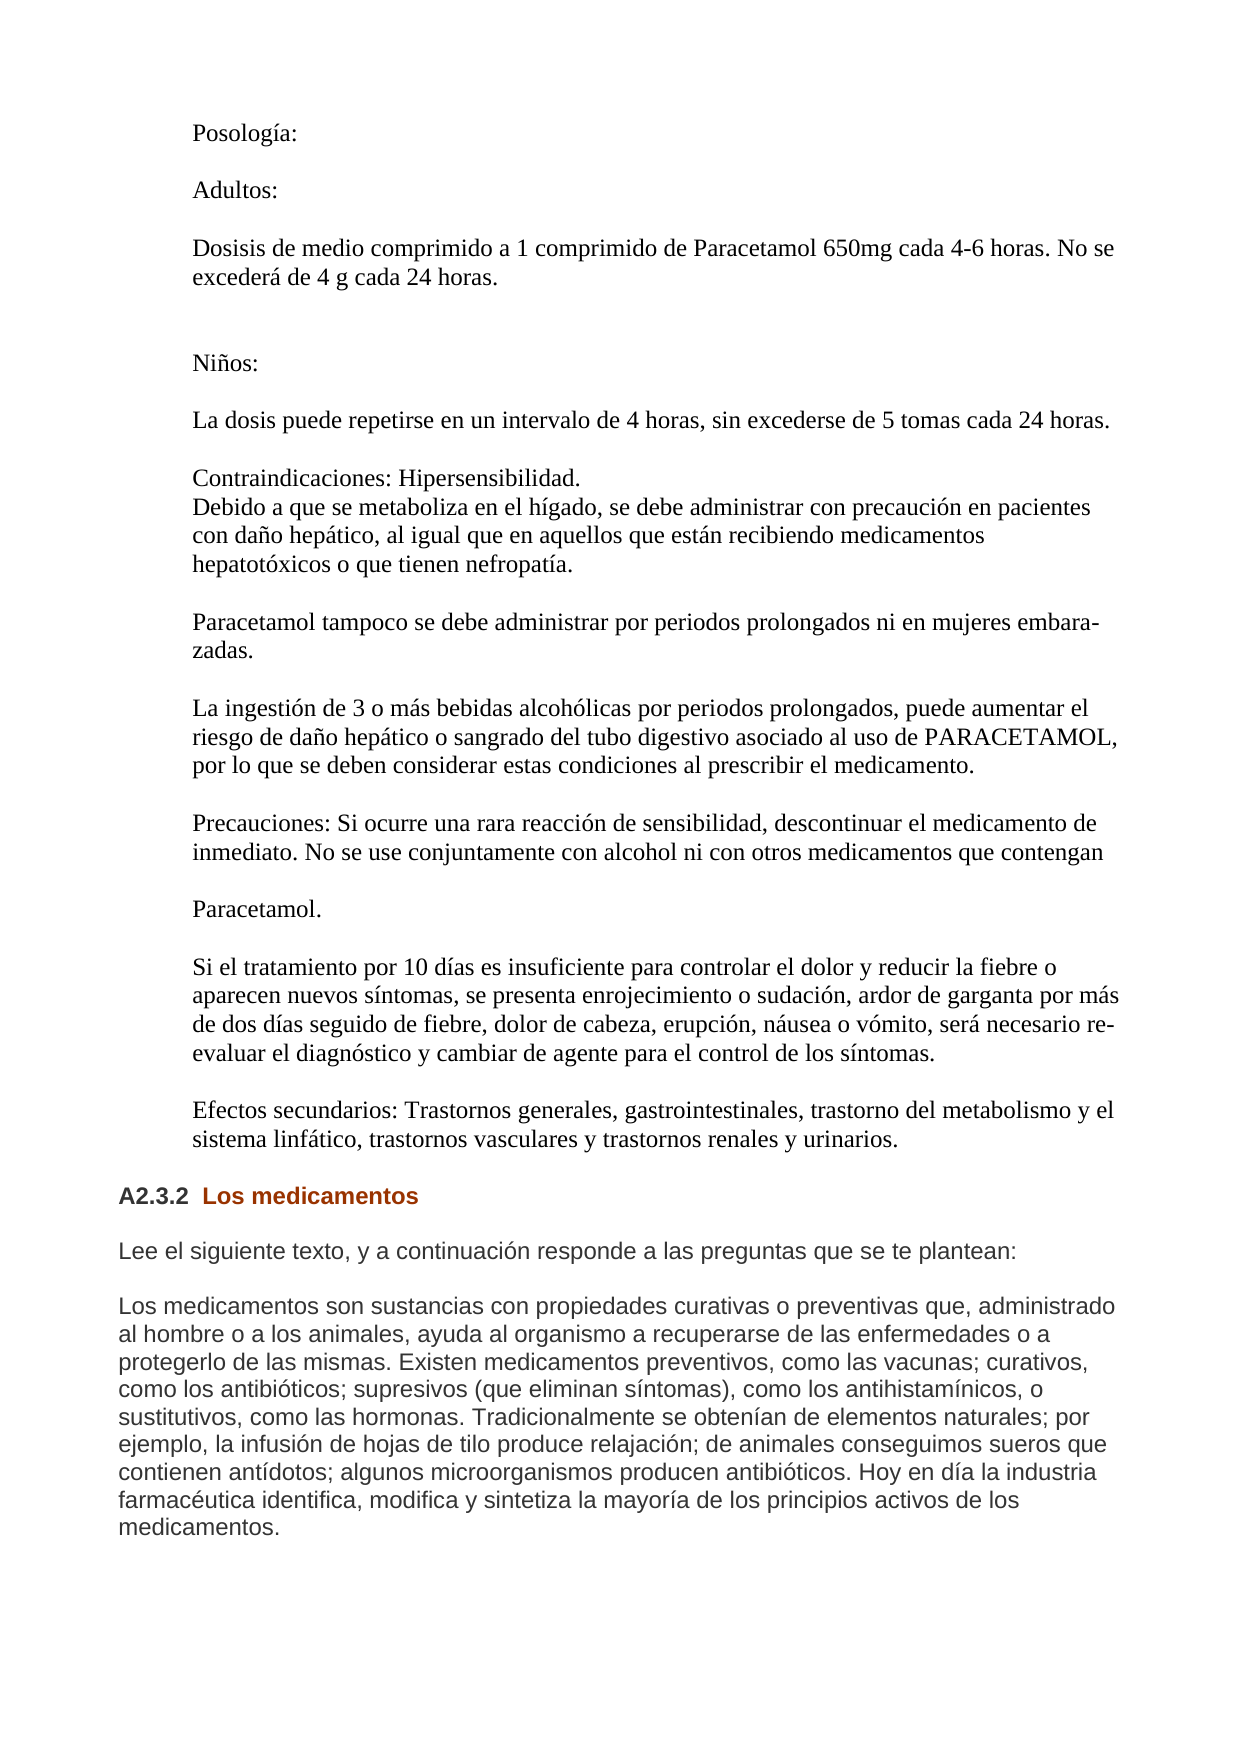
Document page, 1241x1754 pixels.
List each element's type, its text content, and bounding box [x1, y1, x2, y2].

text Si el tratamiento por 10 días es insuficiente para controlar el dolor y reducir la fiebre o aparecen nuevos síntomas, se presenta enrojecimiento o sudación, ardor de garganta por más de dos días seguido de fiebre, dolor de cabeza, erupción, náusea o vómito, será necesario re­evaluar el diagnóstico y cambiar de agente para el control de los síntomas. [192, 952, 1122, 1067]
text Efectos secundarios: Trastornos generales, gastrointestinales, trastorno del metabolismo y el sistema linfático, trastornos vasculares y trastornos renales y urinarios. [192, 1096, 1122, 1153]
text La dosis puede repetirse en un intervalo de 4 horas, sin excederse de 5 tomas cada 24 horas. [192, 406, 1122, 434]
text La ingestión de 3 o más bebidas alcohólicas por periodos prolongados, puede aumentar el riesgo de daño hepático o sangrado del tubo digestivo asociado al uso de PARACETAMOL, por lo que se deben considerar estas condiciones al prescribir el medicamento. [192, 693, 1122, 779]
text Lee el siguiente texto, y a continuación responde a las preguntas que se te plantean: Los medicamentos son sustancias con propiedades curativas o preventivas que, administrado al hombre o a los animales, ayuda al organismo a recuperarse de las enfermedades o a protegerlo de las mismas. Existen medicamentos preventivos, como las vacunas; curativos, como los antibióticos; supresivos (que eliminan síntomas), como los antihistamínicos, o sustitutivos, como las hormonas. Tradicionalmente se obtenían de elementos naturales; por ejemplo, la infusión de hojas de tilo produce relajación; de animales conseguimos sueros que contienen antídotos; algunos microorganismos producen antibióticos. Hoy en día la industria farmacéutica identifica, modifica y sintetiza la mayoría de los principios activos de los medicamentos. [118, 1209, 1122, 1597]
text Paracetamol. [192, 894, 1122, 923]
text Debido a que se metaboliza en el hígado, se debe administrar con precaución en pacientes con daño hepático, al igual que en aquellos que están recibiendo medicamentos hepatotóxicos o que tienen nefropatía. [192, 492, 1122, 578]
text Niños: [192, 348, 1122, 377]
text Paracetamol tampoco se debe administrar por periodos prolongados ni en mujeres embara­zadas. [192, 607, 1122, 664]
text Contraindicaciones: Hipersensibilidad. [192, 463, 1122, 492]
text A2.3.2 Los medicamentos [118, 1182, 1122, 1209]
text Precauciones: Si ocurre una rara reacción de sensibilidad, descontinuar el medicamento de inmediato. No se use conjun­tamen­te con alcohol ni con otros medicamentos que contengan [192, 808, 1122, 866]
text Adultos: [192, 176, 1122, 204]
text Posología: [192, 118, 1122, 147]
text Dosisis de medio comprimido a 1 comprimido de Paracetamol 650mg cada 4-6 horas. No se excederá de 4 g cada 24 horas. [192, 233, 1122, 291]
